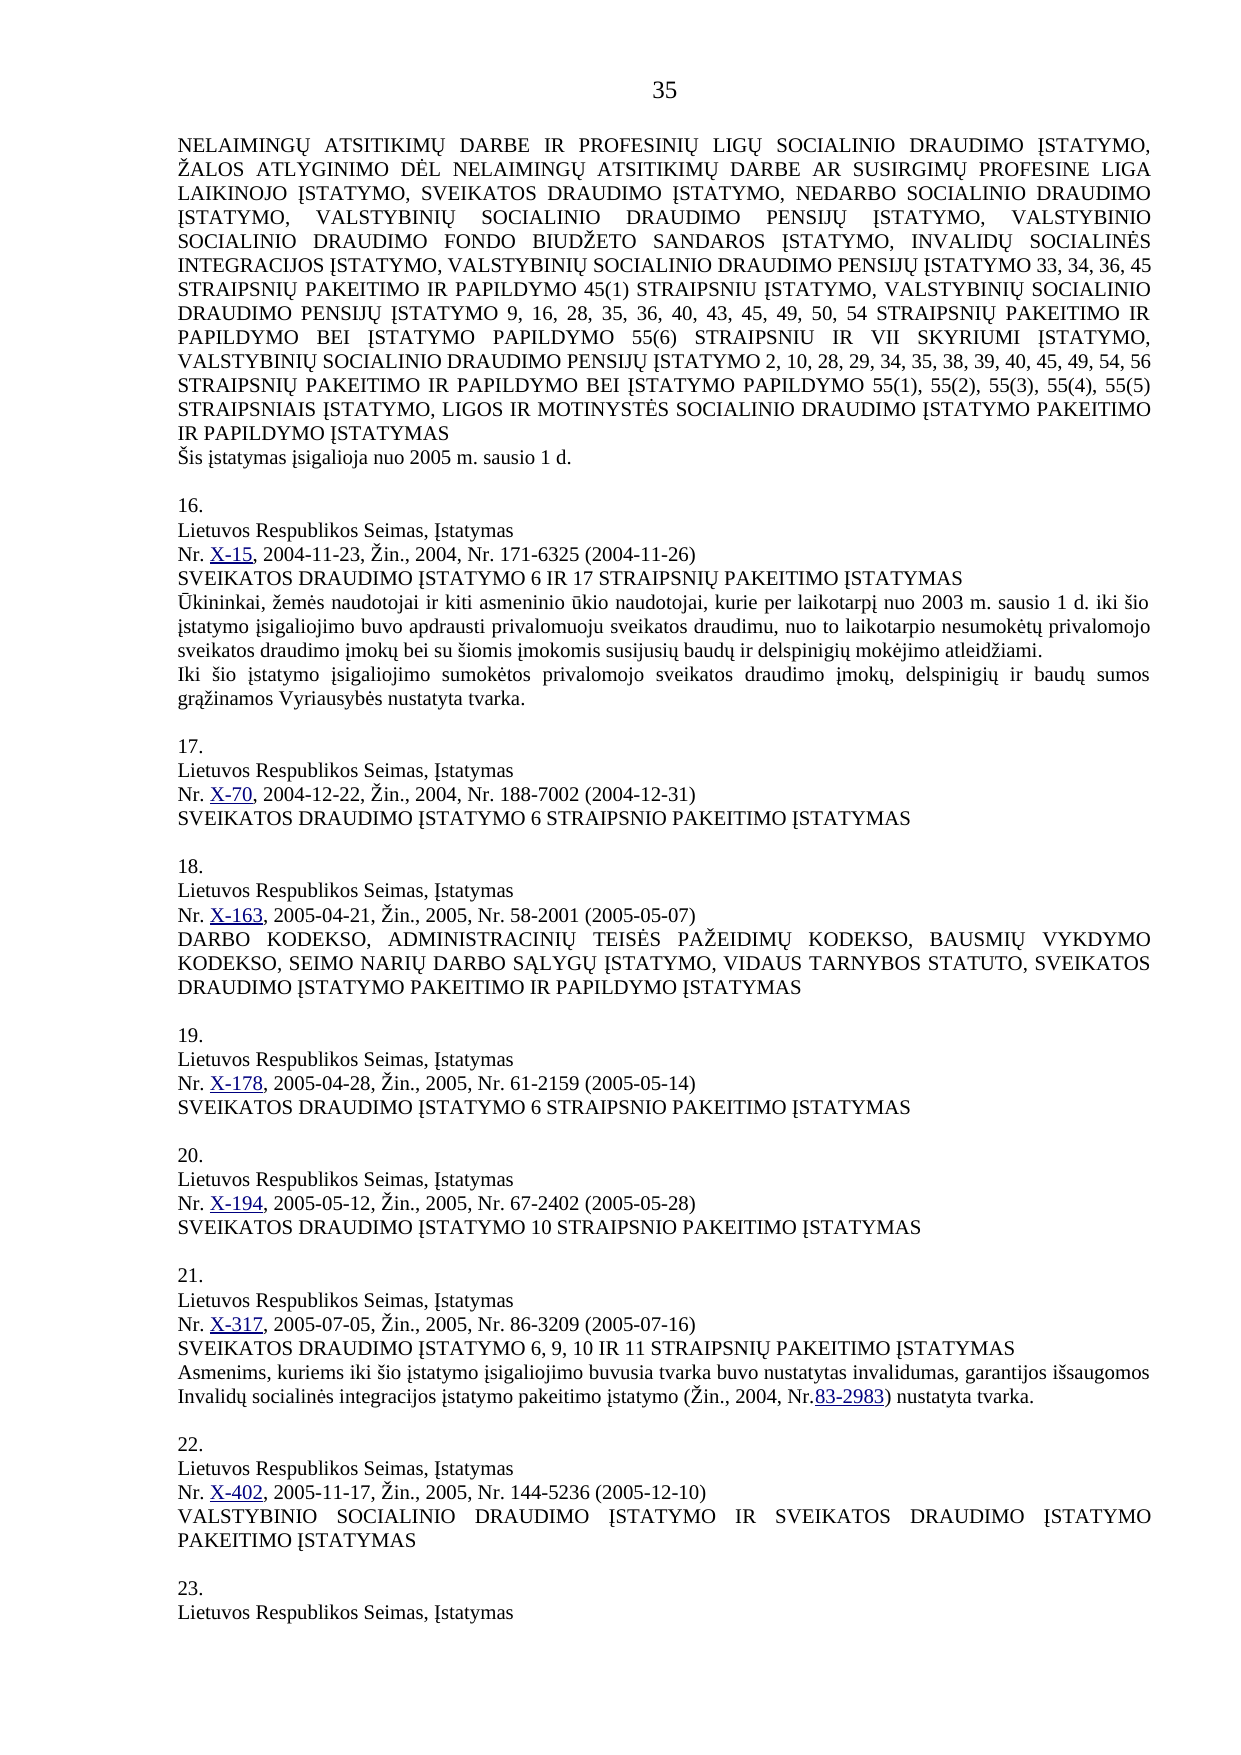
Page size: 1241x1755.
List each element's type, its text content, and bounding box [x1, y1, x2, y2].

text 23. [177, 1576, 1152, 1600]
text 22. [177, 1432, 1152, 1456]
text VALSTYBINIO SOCIALINIO DRAUDIMO ĮSTATYMO IR SVEIKATOS DRAUDIMO ĮSTATYMO PAKEITIMO ĮSTATYMAS [177, 1504, 1152, 1552]
text Lietuvos Respublikos Seimas, Įstatymas [177, 1167, 1152, 1191]
text Asmenims, kuriems iki šio įstatymo įsigaliojimo buvusia tvarka buvo nustatytas invalidumas, garantijos išsaugomos Invalidų socialinės integracijos įstatymo pakeitimo įstatymo (Žin., 2004, Nr.83-2983) nustatyta tvarka. [177, 1360, 1152, 1408]
text SVEIKATOS DRAUDIMO ĮSTATYMO 6 STRAIPSNIO PAKEITIMO ĮSTATYMAS [177, 806, 1152, 830]
text Nr. X-163, 2005-04-21, Žin., 2005, Nr. 58-2001 (2005-05-07) [177, 902, 1152, 927]
text Iki šio įstatymo įsigaliojimo sumokėtos privalomojo sveikatos draudimo įmokų, delspinigių ir baudų sumos grąžinamos Vyriausybės nustatyta tvarka. [177, 662, 1152, 710]
text Nr. X-15, 2004-11-23, Žin., 2004, Nr. 171-6325 (2004-11-26) [177, 542, 1152, 566]
text Ūkininkai, žemės naudotojai ir kiti asmeninio ūkio naudotojai, kurie per laikotarpį nuo 2003 m. sausio 1 d. iki šio įstatymo įsigaliojimo buvo apdrausti privalomuoju sveikatos draudimu, nuo to laikotarpio nesumokėtų privalomojo sveikatos draudimo įmokų bei su šiomis įmokomis susijusių baudų ir delspinigių mokėjimo atleidžiami. [177, 590, 1152, 662]
text 19. [177, 1023, 1152, 1047]
text Lietuvos Respublikos Seimas, Įstatymas [177, 1600, 1152, 1624]
text SVEIKATOS DRAUDIMO ĮSTATYMO 6 IR 17 STRAIPSNIŲ PAKEITIMO ĮSTATYMAS [177, 566, 1152, 590]
text SVEIKATOS DRAUDIMO ĮSTATYMO 6, 9, 10 IR 11 STRAIPSNIŲ PAKEITIMO ĮSTATYMAS [177, 1336, 1152, 1360]
text Lietuvos Respublikos Seimas, Įstatymas [177, 758, 1152, 782]
text 17. [177, 734, 1152, 758]
text 20. [177, 1143, 1152, 1167]
text Nr. X-70, 2004-12-22, Žin., 2004, Nr. 188-7002 (2004-12-31) [177, 782, 1152, 806]
text Lietuvos Respublikos Seimas, Įstatymas [177, 1287, 1152, 1312]
text Nr. X-178, 2005-04-28, Žin., 2005, Nr. 61-2159 (2005-05-14) [177, 1071, 1152, 1095]
text Lietuvos Respublikos Seimas, Įstatymas [177, 517, 1152, 542]
text 16. [177, 493, 1152, 517]
text 21. [177, 1263, 1152, 1287]
text Lietuvos Respublikos Seimas, Įstatymas [177, 1456, 1152, 1480]
text Nr. X-194, 2005-05-12, Žin., 2005, Nr. 67-2402 (2005-05-28) [177, 1191, 1152, 1215]
text Lietuvos Respublikos Seimas, Įstatymas [177, 1047, 1152, 1071]
text Lietuvos Respublikos Seimas, Įstatymas [177, 878, 1152, 902]
text SVEIKATOS DRAUDIMO ĮSTATYMO 6 STRAIPSNIO PAKEITIMO ĮSTATYMAS [177, 1095, 1152, 1119]
text Nr. X-402, 2005-11-17, Žin., 2005, Nr. 144-5236 (2005-12-10) [177, 1480, 1152, 1504]
text DARBO KODEKSO, ADMINISTRACINIŲ TEISĖS PAŽEIDIMŲ KODEKSO, BAUSMIŲ VYKDYMO KODEKSO, SEIMO NARIŲ DARBO SĄLYGŲ ĮSTATYMO, VIDAUS TARNYBOS STATUTO, SVEIKATOS DRAUDIMO ĮSTATYMO PAKEITIMO IR PAPILDYMO ĮSTATYMAS [177, 927, 1152, 999]
text NELAIMINGŲ ATSITIKIMŲ DARBE IR PROFESINIŲ LIGŲ SOCIALINIO DRAUDIMO ĮSTATYMO, ŽALOS ATLYGINIMO DĖL NELAIMINGŲ ATSITIKIMŲ DARBE AR SUSIRGIMŲ PROFESINE LIGA LAIKINOJO ĮSTATYMO, SVEIKATOS DRAUDIMO ĮSTATYMO, NEDARBO SOCIALINIO DRAUDIMO ĮSTATYMO, VALSTYBINIŲ SOCIALINIO DRAUDIMO PENSIJŲ ĮSTATYMO, VALSTYBINIO SOCIALINIO DRAUDIMO FONDO BIUDŽETO SANDAROS ĮSTATYMO, INVALIDŲ SOCIALINĖS INTEGRACIJOS ĮSTATYMO, VALSTYBINIŲ SOCIALINIO DRAUDIMO PENSIJŲ ĮSTATYMO 33, 34, 36, 45 STRAIPSNIŲ PAKEITIMO IR PAPILDYMO 45(1) STRAIPSNIU ĮSTATYMO, VALSTYBINIŲ SOCIALINIO DRAUDIMO PENSIJŲ ĮSTATYMO 9, 16, 28, 35, 36, 40, 43, 45, 49, 50, 54 STRAIPSNIŲ PAKEITIMO IR PAPILDYMO BEI ĮSTATYMO PAPILDYMO 55(6) STRAIPSNIU IR VII SKYRIUMI ĮSTATYMO, VALSTYBINIŲ SOCIALINIO DRAUDIMO PENSIJŲ ĮSTATYMO 2, 10, 28, 29, 34, 35, 38, 39, 40, 45, 49, 54, 56 STRAIPSNIŲ PAKEITIMO IR PAPILDYMO BEI ĮSTATYMO PAPILDYMO 55(1), 55(2), 55(3), 55(4), 55(5) STRAIPSNIAIS ĮSTATYMO, LIGOS IR MOTINYSTĖS SOCIALINIO DRAUDIMO ĮSTATYMO PAKEITIMO IR PAPILDYMO ĮSTATYMAS [177, 132, 1152, 445]
text Šis įstatymas įsigalioja nuo 2005 m. sausio 1 d. [177, 445, 1152, 469]
text SVEIKATOS DRAUDIMO ĮSTATYMO 10 STRAIPSNIO PAKEITIMO ĮSTATYMAS [177, 1215, 1152, 1239]
text Nr. X-317, 2005-07-05, Žin., 2005, Nr. 86-3209 (2005-07-16) [177, 1312, 1152, 1336]
text 18. [177, 854, 1152, 878]
